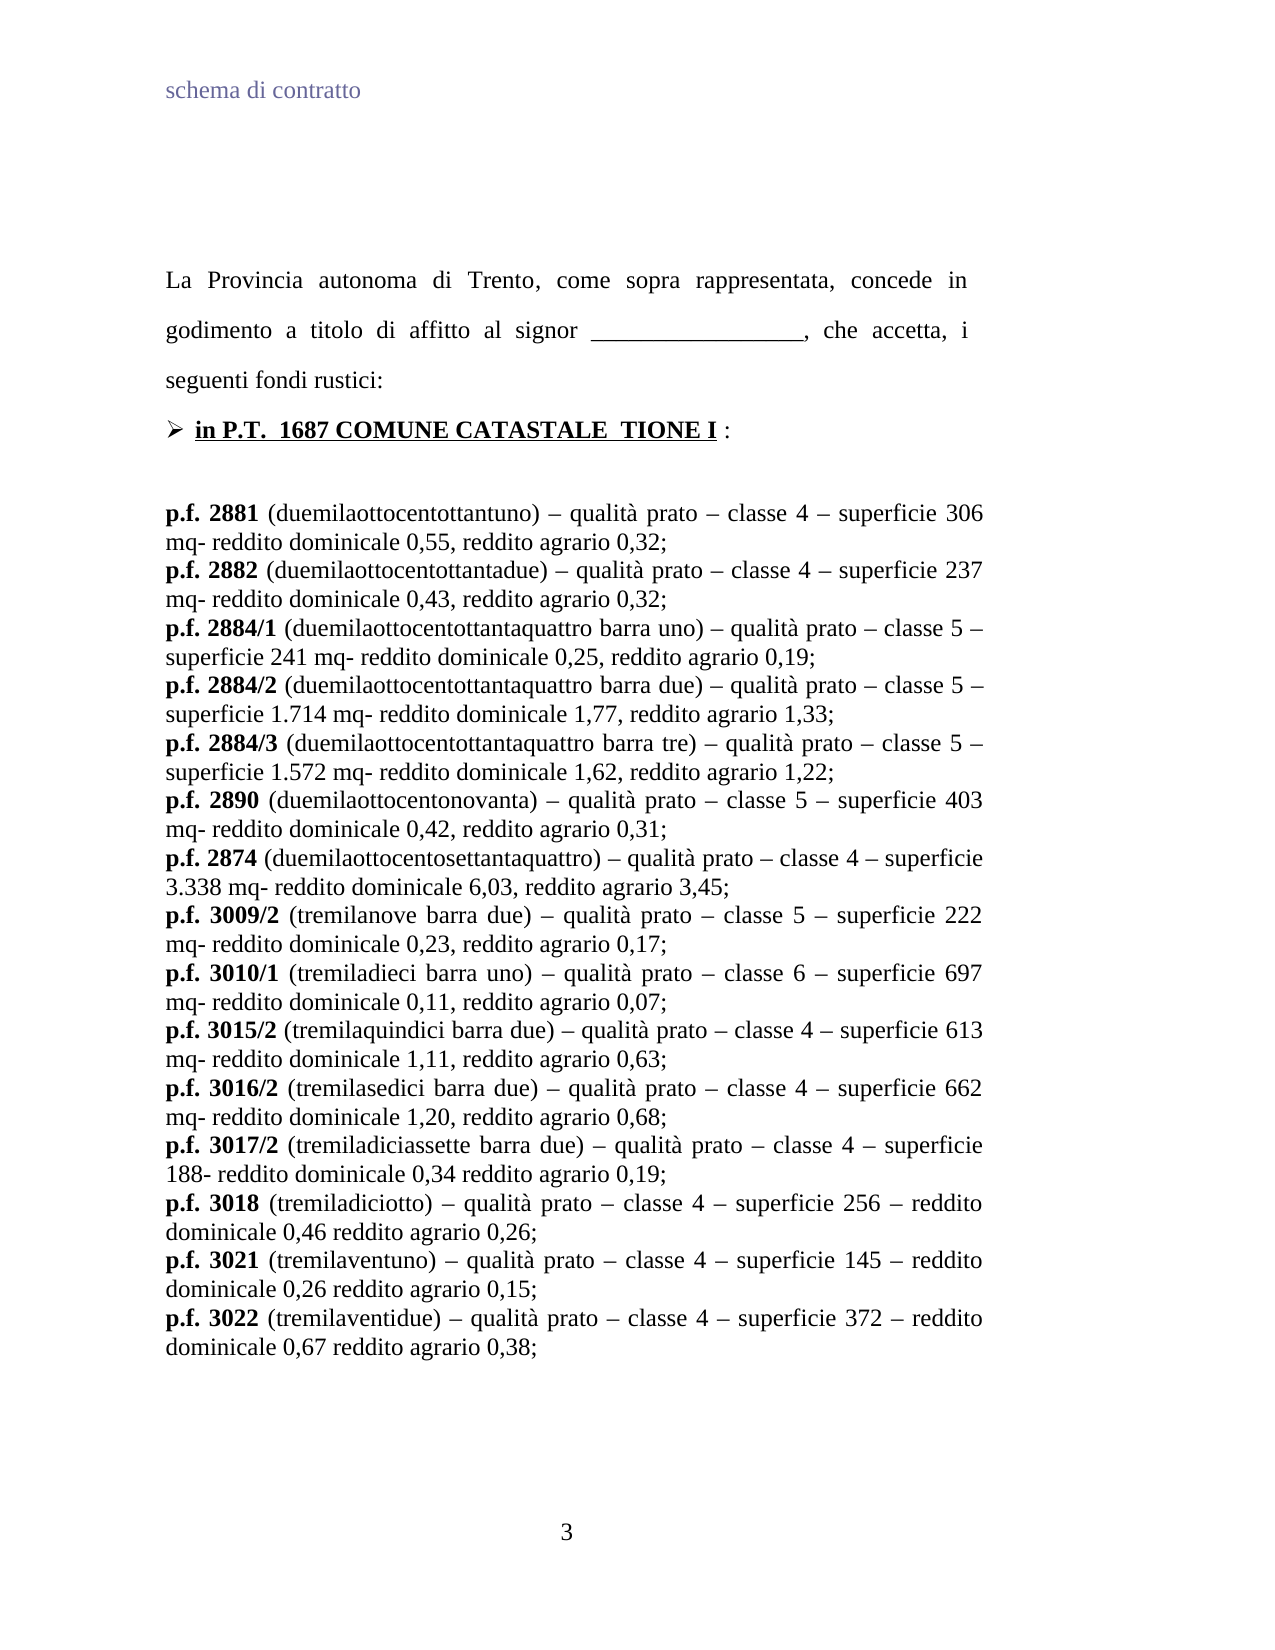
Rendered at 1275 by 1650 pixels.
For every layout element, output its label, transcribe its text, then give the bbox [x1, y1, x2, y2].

text p.f. 2882 (duemilaottocentottantadue) – qualità prato – classe 4 – superficie 237 mq- reddito dominicale 0,43, reddito agrario 0,32; [165, 556, 984, 613]
list in P.T. 1687 COMUNE CATASTALE TIONE I : [165, 398, 963, 448]
text La Provincia autonoma di Trento, come sopra rappresentata, concede in godimento a titolo di affitto al signor _________________, che accetta, i seguenti fondi rustici: [165, 248, 968, 398]
text p.f. 2884/1 (duemilaottocentottantaquattro barra uno) – qualità prato – classe 5 – superficie 241 mq- reddito dominicale 0,25, reddito agrario 0,19; [165, 613, 984, 671]
text p.f. 2884/3 (duemilaottocentottantaquattro barra tre) – qualità prato – classe 5 – superficie 1.572 mq- reddito dominicale 1,62, reddito agrario 1,22; [165, 728, 984, 786]
text p.f. 3021 (tremilaventuno) – qualità prato – classe 4 – superficie 145 – reddito dominicale 0,26 reddito agrario 0,15; [165, 1246, 984, 1303]
text p.f. 2890 (duemilaottocentonovanta) – qualità prato – classe 5 – superficie 403 mq- reddito dominicale 0,42, reddito agrario 0,31; [165, 786, 984, 843]
text p.f. 3010/1 (tremiladieci barra uno) – qualità prato – classe 6 – superficie 697 mq- reddito dominicale 0,11, reddito agrario 0,07; [165, 958, 984, 1016]
text p.f. 2881 (duemilaottocentottantuno) – qualità prato – classe 4 – superficie 306 mq- reddito dominicale 0,55, reddito agrario 0,32; [165, 498, 984, 556]
text p.f. 3018 (tremiladiciotto) – qualità prato – classe 4 – superficie 256 – reddito dominicale 0,46 reddito agrario 0,26; [165, 1188, 984, 1246]
text p.f. 3009/2 (tremilanove barra due) – qualità prato – classe 5 – superficie 222 mq- reddito dominicale 0,23, reddito agrario 0,17; [165, 901, 984, 958]
text p.f. 3022 (tremilaventidue) – qualità prato – classe 4 – superficie 372 – reddito dominicale 0,67 reddito agrario 0,38; [165, 1303, 984, 1361]
text p.f. 2884/2 (duemilaottocentottantaquattro barra due) – qualità prato – classe 5 – superficie 1.714 mq- reddito dominicale 1,77, reddito agrario 1,33; [165, 671, 984, 728]
text p.f. 3017/2 (tremiladiciassette barra due) – qualità prato – classe 4 – superficie 188- reddito dominicale 0,34 reddito agrario 0,19; [165, 1131, 984, 1188]
text p.f. 3015/2 (tremilaquindici barra due) – qualità prato – classe 4 – superficie 613 mq- reddito dominicale 1,11, reddito agrario 0,63; [165, 1016, 984, 1073]
text p.f. 2874 (duemilaottocentosettantaquattro) – qualità prato – classe 4 – superficie 3.338 mq- reddito dominicale 6,03, reddito agrario 3,45; [165, 843, 984, 901]
text p.f. 3016/2 (tremilasedici barra due) – qualità prato – classe 4 – superficie 662 mq- reddito dominicale 1,20, reddito agrario 0,68; [165, 1073, 984, 1131]
